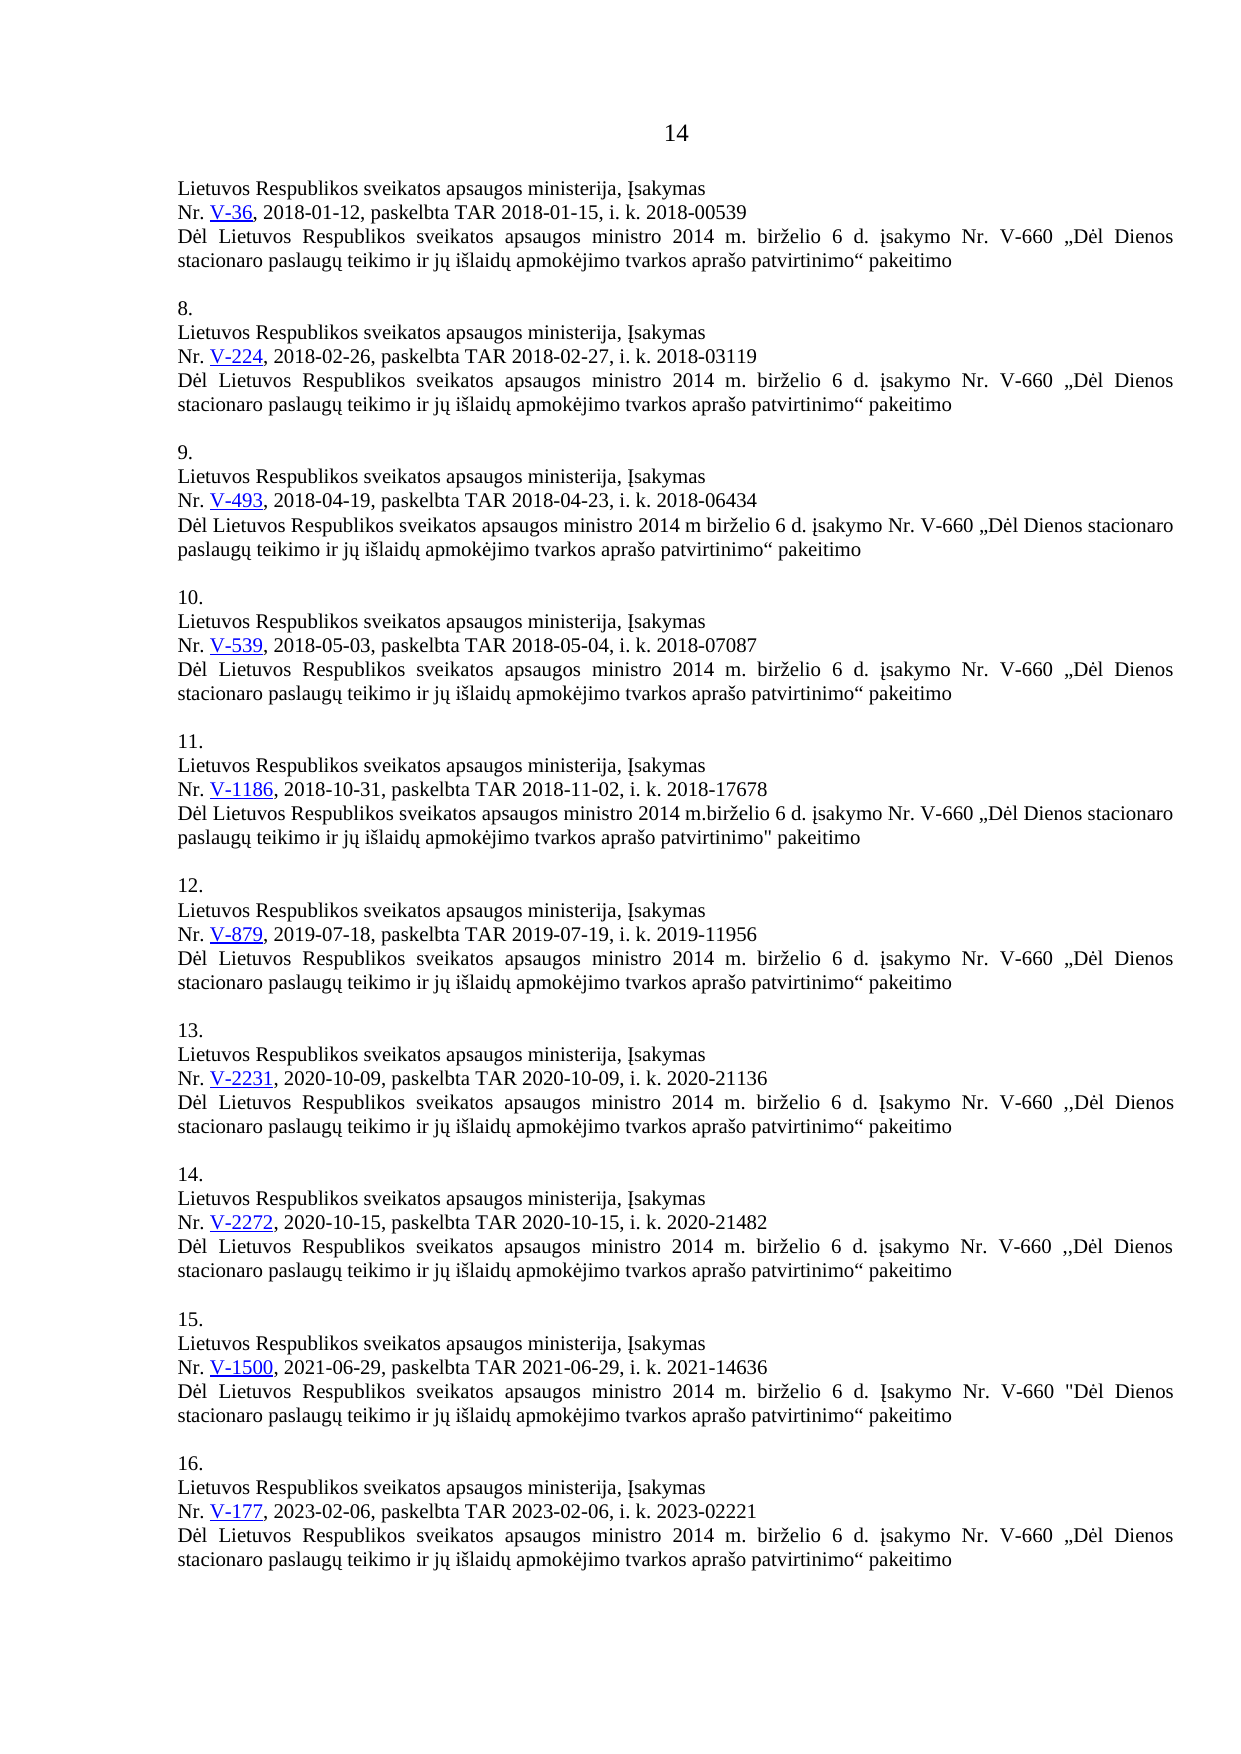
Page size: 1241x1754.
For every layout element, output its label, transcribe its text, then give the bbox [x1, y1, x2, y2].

text Nr. V-493, 2018-04-19, paskelbta TAR 2018-04-23, i. k. 2018-06434 [177, 488, 1175, 512]
text Lietuvos Respublikos sveikatos apsaugos ministerija, Įsakymas [177, 1042, 1175, 1066]
text Dėl Lietuvos Respublikos sveikatos apsaugos ministro 2014 m. birželio 6 d. įsakymo Nr. V-660 „Dėl Dienos stacionaro paslaugų teikimo ir jų išlaidų apmokėjimo tvarkos aprašo patvirtinimo“ pakeitimo [177, 368, 1175, 416]
text 11. [177, 729, 1175, 753]
text 9. [177, 440, 1175, 464]
text Nr. V-224, 2018-02-26, paskelbta TAR 2018-02-27, i. k. 2018-03119 [177, 344, 1175, 368]
text 13. [177, 1018, 1175, 1042]
text 15. [177, 1307, 1175, 1331]
text 14. [177, 1162, 1175, 1186]
text Nr. V-539, 2018-05-03, paskelbta TAR 2018-05-04, i. k. 2018-07087 [177, 633, 1175, 657]
text Dėl Lietuvos Respublikos sveikatos apsaugos ministro 2014 m. birželio 6 d. įsakymo Nr. V-660 ,,Dėl Dienos stacionaro paslaugų teikimo ir jų išlaidų apmokėjimo tvarkos aprašo patvirtinimo“ pakeitimo [177, 1234, 1175, 1282]
text Dėl Lietuvos Respublikos sveikatos apsaugos ministro 2014 m birželio 6 d. įsakymo Nr. V-660 „Dėl Dienos stacionaro paslaugų teikimo ir jų išlaidų apmokėjimo tvarkos aprašo patvirtinimo“ pakeitimo [177, 512, 1175, 561]
text Lietuvos Respublikos sveikatos apsaugos ministerija, Įsakymas [177, 1475, 1175, 1499]
text Nr. V-36, 2018-01-12, paskelbta TAR 2018-01-15, i. k. 2018-00539 [177, 200, 1175, 224]
text Dėl Lietuvos Respublikos sveikatos apsaugos ministro 2014 m. birželio 6 d. įsakymo Nr. V-660 „Dėl Dienos stacionaro paslaugų teikimo ir jų išlaidų apmokėjimo tvarkos aprašo patvirtinimo“ pakeitimo [177, 1523, 1175, 1571]
text Lietuvos Respublikos sveikatos apsaugos ministerija, Įsakymas [177, 1186, 1175, 1210]
text Lietuvos Respublikos sveikatos apsaugos ministerija, Įsakymas [177, 897, 1175, 922]
text 10. [177, 585, 1175, 609]
text Lietuvos Respublikos sveikatos apsaugos ministerija, Įsakymas [177, 464, 1175, 488]
text Lietuvos Respublikos sveikatos apsaugos ministerija, Įsakymas [177, 176, 1175, 200]
text 16. [177, 1451, 1175, 1475]
text Dėl Lietuvos Respublikos sveikatos apsaugos ministro 2014 m. birželio 6 d. įsakymo Nr. V-660 „Dėl Dienos stacionaro paslaugų teikimo ir jų išlaidų apmokėjimo tvarkos aprašo patvirtinimo“ pakeitimo [177, 657, 1175, 705]
text Lietuvos Respublikos sveikatos apsaugos ministerija, Įsakymas [177, 320, 1175, 344]
text Nr. V-2272, 2020-10-15, paskelbta TAR 2020-10-15, i. k. 2020-21482 [177, 1210, 1175, 1234]
text Lietuvos Respublikos sveikatos apsaugos ministerija, Įsakymas [177, 1331, 1175, 1355]
text Nr. V-177, 2023-02-06, paskelbta TAR 2023-02-06, i. k. 2023-02221 [177, 1499, 1175, 1523]
text Nr. V-1186, 2018-10-31, paskelbta TAR 2018-11-02, i. k. 2018-17678 [177, 777, 1175, 801]
text 12. [177, 873, 1175, 897]
text Dėl Lietuvos Respublikos sveikatos apsaugos ministro 2014 m. birželio 6 d. įsakymo Nr. V-660 „Dėl Dienos stacionaro paslaugų teikimo ir jų išlaidų apmokėjimo tvarkos aprašo patvirtinimo“ pakeitimo [177, 224, 1175, 272]
text 8. [177, 296, 1175, 320]
text Lietuvos Respublikos sveikatos apsaugos ministerija, Įsakymas [177, 753, 1175, 777]
text Nr. V-879, 2019-07-18, paskelbta TAR 2019-07-19, i. k. 2019-11956 [177, 922, 1175, 946]
text Dėl Lietuvos Respublikos sveikatos apsaugos ministro 2014 m.birželio 6 d. įsakymo Nr. V-660 „Dėl Dienos stacionaro paslaugų teikimo ir jų išlaidų apmokėjimo tvarkos aprašo patvirtinimo" pakeitimo [177, 801, 1175, 849]
text Nr. V-2231, 2020-10-09, paskelbta TAR 2020-10-09, i. k. 2020-21136 [177, 1066, 1175, 1090]
text Nr. V-1500, 2021-06-29, paskelbta TAR 2021-06-29, i. k. 2021-14636 [177, 1355, 1175, 1379]
text Dėl Lietuvos Respublikos sveikatos apsaugos ministro 2014 m. birželio 6 d. Įsakymo Nr. V-660 ,,Dėl Dienos stacionaro paslaugų teikimo ir jų išlaidų apmokėjimo tvarkos aprašo patvirtinimo“ pakeitimo [177, 1090, 1175, 1138]
text Dėl Lietuvos Respublikos sveikatos apsaugos ministro 2014 m. birželio 6 d. Įsakymo Nr. V-660 "Dėl Dienos stacionaro paslaugų teikimo ir jų išlaidų apmokėjimo tvarkos aprašo patvirtinimo“ pakeitimo [177, 1379, 1175, 1427]
text Dėl Lietuvos Respublikos sveikatos apsaugos ministro 2014 m. birželio 6 d. įsakymo Nr. V-660 „Dėl Dienos stacionaro paslaugų teikimo ir jų išlaidų apmokėjimo tvarkos aprašo patvirtinimo“ pakeitimo [177, 946, 1175, 994]
text Lietuvos Respublikos sveikatos apsaugos ministerija, Įsakymas [177, 609, 1175, 633]
